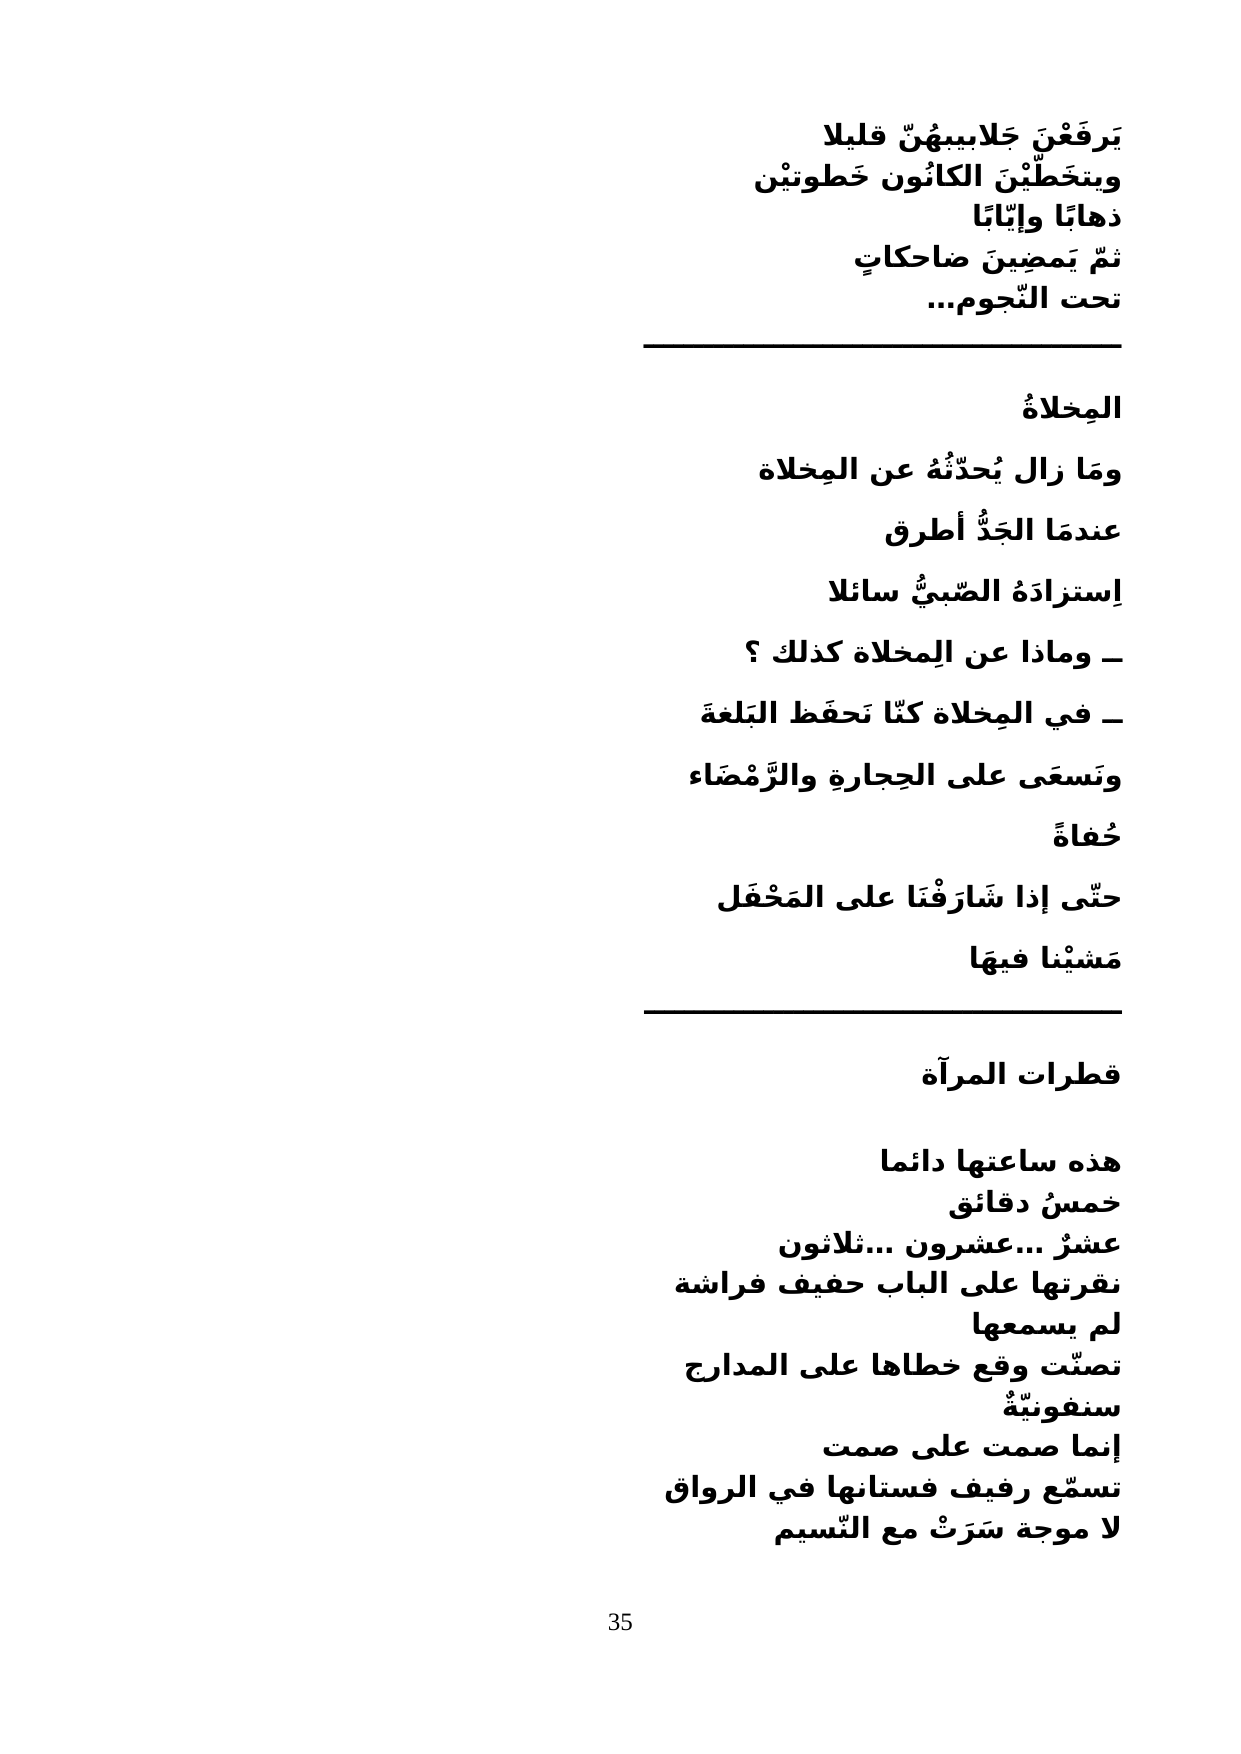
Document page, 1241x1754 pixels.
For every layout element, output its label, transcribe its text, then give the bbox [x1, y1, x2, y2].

text ويتخَطّيْنَ الكانُون خَطوتيْن [118, 159, 1122, 193]
text سنفونيّةٌ [118, 1389, 1122, 1423]
subtitle عندمَا الجَدُّ أطرق [118, 514, 1122, 548]
text نقرتها على الباب حفيف فراشة [118, 1267, 1122, 1301]
subtitle اِستزادَهُ الصّبيُّ سائلا [118, 575, 1122, 609]
text ثمّ يَمضِينَ ضاحكاتٍ [118, 240, 1122, 274]
text خمسُ دقائق [118, 1185, 1122, 1219]
subtitle ونَسعَى على الحِجارةِ والرَّمْضَاء [118, 758, 1122, 792]
text ــــــــــــــــــــــــــــــــــــــــــــــــ [118, 322, 1122, 356]
subtitle مَشيْنا فيهَا [118, 941, 1122, 975]
text يَرفَعْنَ جَلابيبهُنّ قليلا [118, 118, 1122, 152]
text ــــــــــــــــــــــــــــــــــــــــــــــــ [118, 987, 1122, 1021]
text تسمّع رفيف فستانها في الرواق [118, 1470, 1122, 1504]
text عشرٌ …عشرون …ثلاثون [118, 1226, 1122, 1260]
text تصنّت وقع خطاها على المدارج [118, 1348, 1122, 1382]
subtitle المِخلاةُ [118, 392, 1122, 426]
text إنما صمت على صمت [118, 1430, 1122, 1464]
subtitle ــ في المِخلاة كنّا نَحفَظ البَلغةَ [118, 697, 1122, 731]
text هذه ساعتها دائما [118, 1144, 1122, 1178]
text لا موجة سَرَتْ مع النّسيم [118, 1511, 1122, 1545]
subtitle قطرات المرآة [118, 1057, 1122, 1091]
text لم يسمعها [118, 1307, 1122, 1341]
text ذهابًا وإيّابًا [118, 199, 1122, 233]
subtitle ومَا زال يُحدّثُهُ عن المِخلاة [118, 453, 1122, 487]
subtitle حتّى إذا شَارَفْنَا على المَحْفَل [118, 880, 1122, 914]
subtitle ــ وماذا عن الِمخلاة كذلك ؟ [118, 636, 1122, 670]
subtitle حُفاةً [118, 819, 1122, 853]
text تحت النّجوم… [118, 281, 1122, 315]
